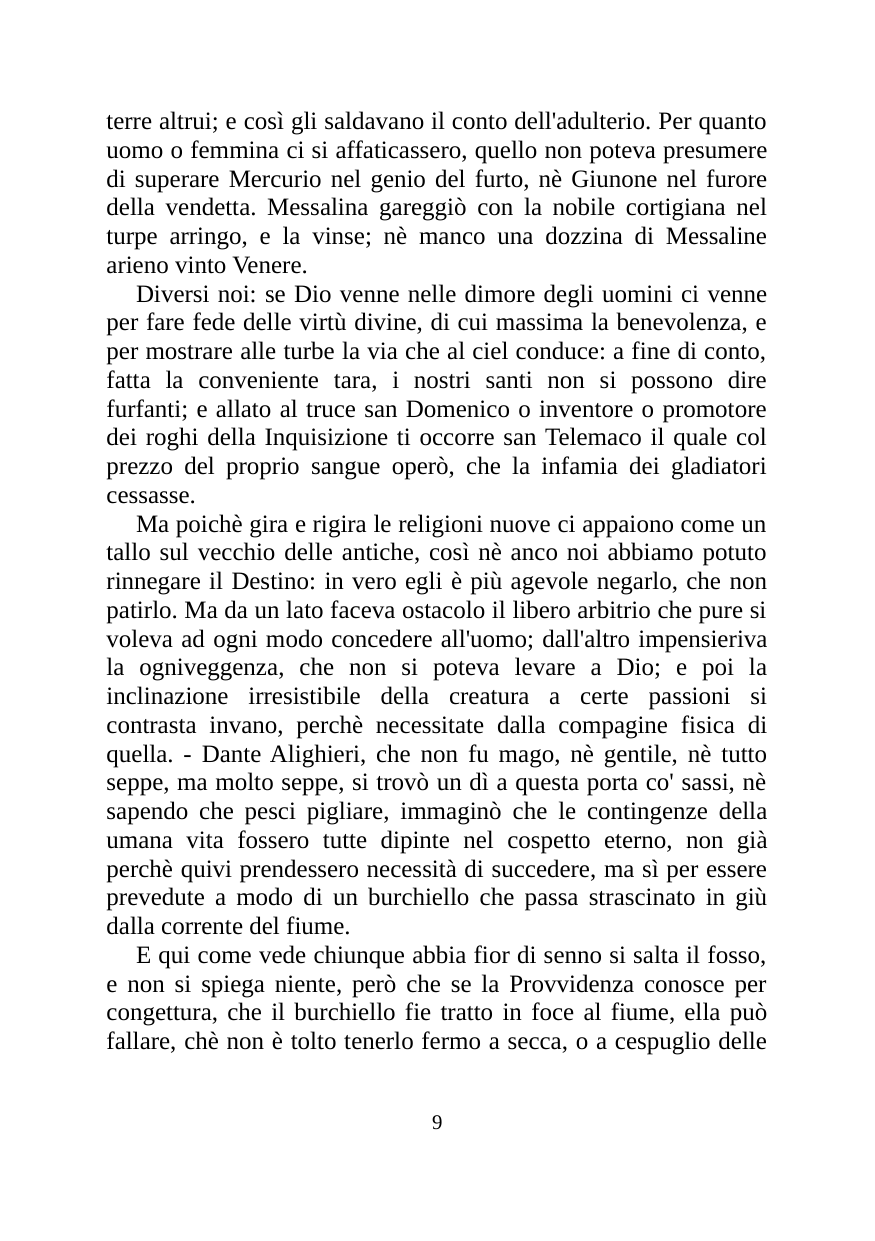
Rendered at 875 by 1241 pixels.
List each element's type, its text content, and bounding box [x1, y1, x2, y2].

text terre altrui; e così gli saldavano il conto dell'adulterio. Per quanto uomo o femmina ci si affaticassero, quello non poteva presumere di superare Mercurio nel genio del furto, nè Giunone nel furore della vendetta. Messalina gareggiò con la nobile cortigiana nel turpe arringo, e la vinse; nè manco una dozzina di Messaline arieno vinto Venere. [106, 106, 768, 279]
text E qui come vede chiunque abbia fior di senno si salta il fosso, e non si spiega niente, però che se la Provvidenza conosce per congettura, che il burchiello fie tratto in foce al fiume, ella può fallare, chè non è tolto tenerlo fermo a secca, o a cespuglio delle [106, 940, 768, 1055]
text Ma poichè gira e rigira le religioni nuove ci appaiono come un tallo sul vecchio delle antiche, così nè anco noi abbiamo potuto rinnegare il Destino: in vero egli è più agevole negarlo, che non patirlo. Ma da un lato faceva ostacolo il libero arbitrio che pure si voleva ad ogni modo concedere all'uomo; dall'altro impensieriva la ogniveggenza, che non si poteva levare a Dio; e poi la inclinazione irresistibile della creatura a certe passioni si contrasta invano, perchè necessitate dalla compagine fisica di quella. - Dante Alighieri, che non fu mago, nè gentile, nè tutto seppe, ma molto seppe, si trovò un dì a questa porta co' sassi, nè sapendo che pesci pigliare, immaginò che le contingenze della umana vita fossero tutte dipinte nel cospetto eterno, non già perchè quivi prendessero necessità di succedere, ma sì per essere prevedute a modo di un burchiello che passa strascinato in giù dalla corrente del fiume. [106, 509, 768, 940]
text Diversi noi: se Dio venne nelle dimore degli uomini ci venne per fare fede delle virtù divine, di cui massima la benevolenza, e per mostrare alle turbe la via che al ciel conduce: a fine di conto, fatta la conveniente tara, i nostri santi non si possono dire furfanti; e allato al truce san Domenico o inventore o promotore dei roghi della Inquisizione ti occorre san Telemaco il quale col prezzo del proprio sangue operò, che la infamia dei gladiatori cessasse. [106, 279, 768, 509]
